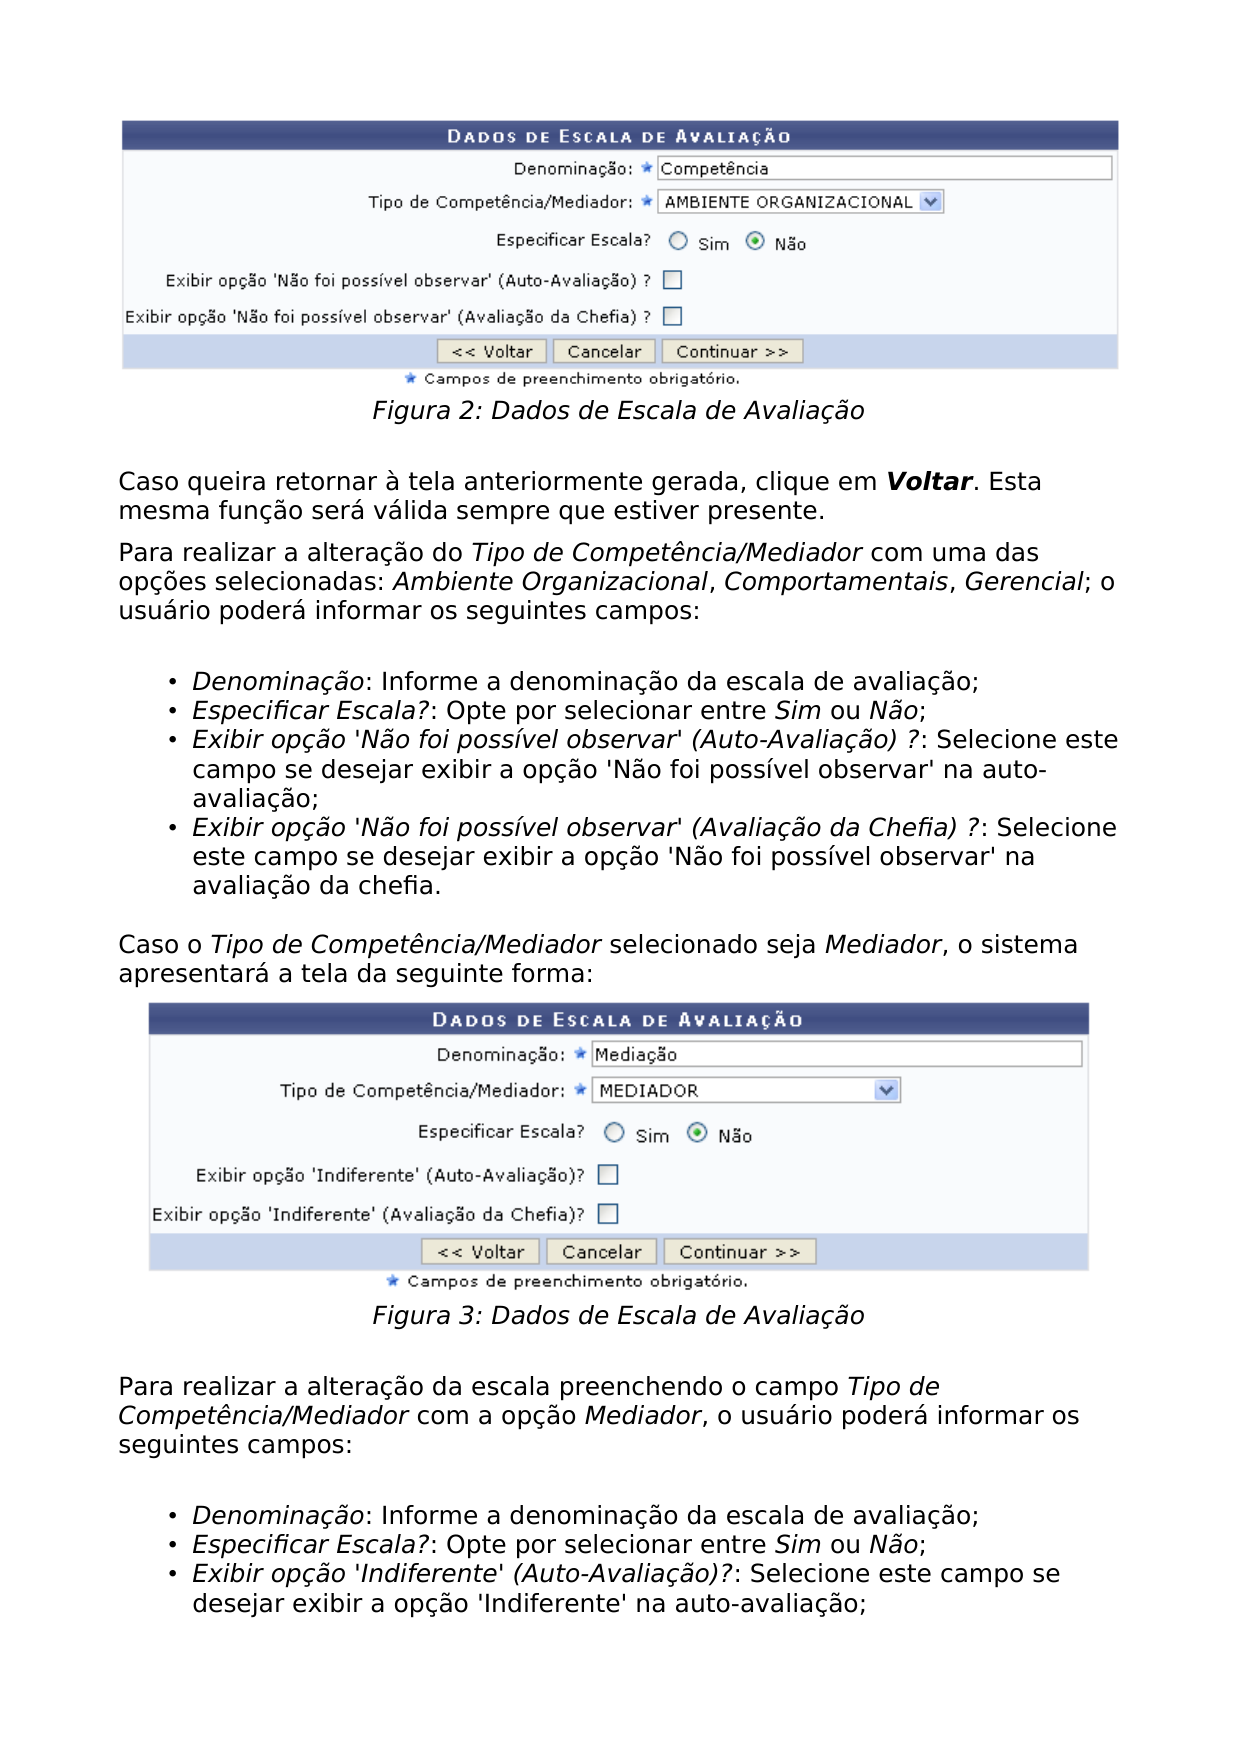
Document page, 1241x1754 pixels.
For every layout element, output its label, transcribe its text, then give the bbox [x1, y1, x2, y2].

text Para realizar a alteração do Tipo de Competência/Mediador com uma das opções selecionadas: Ambiente Organizacional, Comportamentais, Gerencial; o usuário poderá informar os seguintes campos: [118, 538, 1122, 625]
list Exibir opção 'Não foi possível observar' (Auto-Avaliação) ?: Selecione este campo se desejar exibir a opção 'Não foi possível observar' na auto-avaliação; [177, 726, 1122, 813]
text Figura 3: Dados de Escala de Avaliação [147, 1301, 1093, 1330]
picture [146, 1001, 1094, 1301]
list Exibir opção 'Indiferente' (Auto-Avaliação)?: Selecione este campo se desejar exibir a opção 'Indiferente' na auto-avaliação; [177, 1560, 1122, 1618]
picture [118, 118, 1123, 397]
list Denominação: Informe a denominação da escala de avaliação; [177, 667, 1122, 697]
text Caso o Tipo de Competência/Mediador selecionado seja Mediador, o sistema apresentará a tela da seguinte forma: [118, 930, 1122, 988]
text Para realizar a alteração da escala preenchendo o campo Tipo de Competência/Mediador com a opção Mediador, o usuário poderá informar os seguintes campos: [118, 1372, 1122, 1459]
list Exibir opção 'Não foi possível observar' (Avaliação da Chefia) ?: Selecione este campo se desejar exibir a opção 'Não foi possível observar' na avaliação da chefia. [177, 813, 1122, 901]
text Figura 2: Dados de Escala de Avaliação [118, 397, 1122, 425]
list Denominação: Informe a denominação da escala de avaliação; [177, 1501, 1122, 1531]
text Caso queira retornar à tela anteriormente gerada, clique em Voltar. Esta mesma função será válida sempre que estiver presente. [118, 467, 1122, 525]
list Especificar Escala?: Opte por selecionar entre Sim ou Não; [177, 697, 1122, 726]
list Especificar Escala?: Opte por selecionar entre Sim ou Não; [177, 1531, 1122, 1560]
